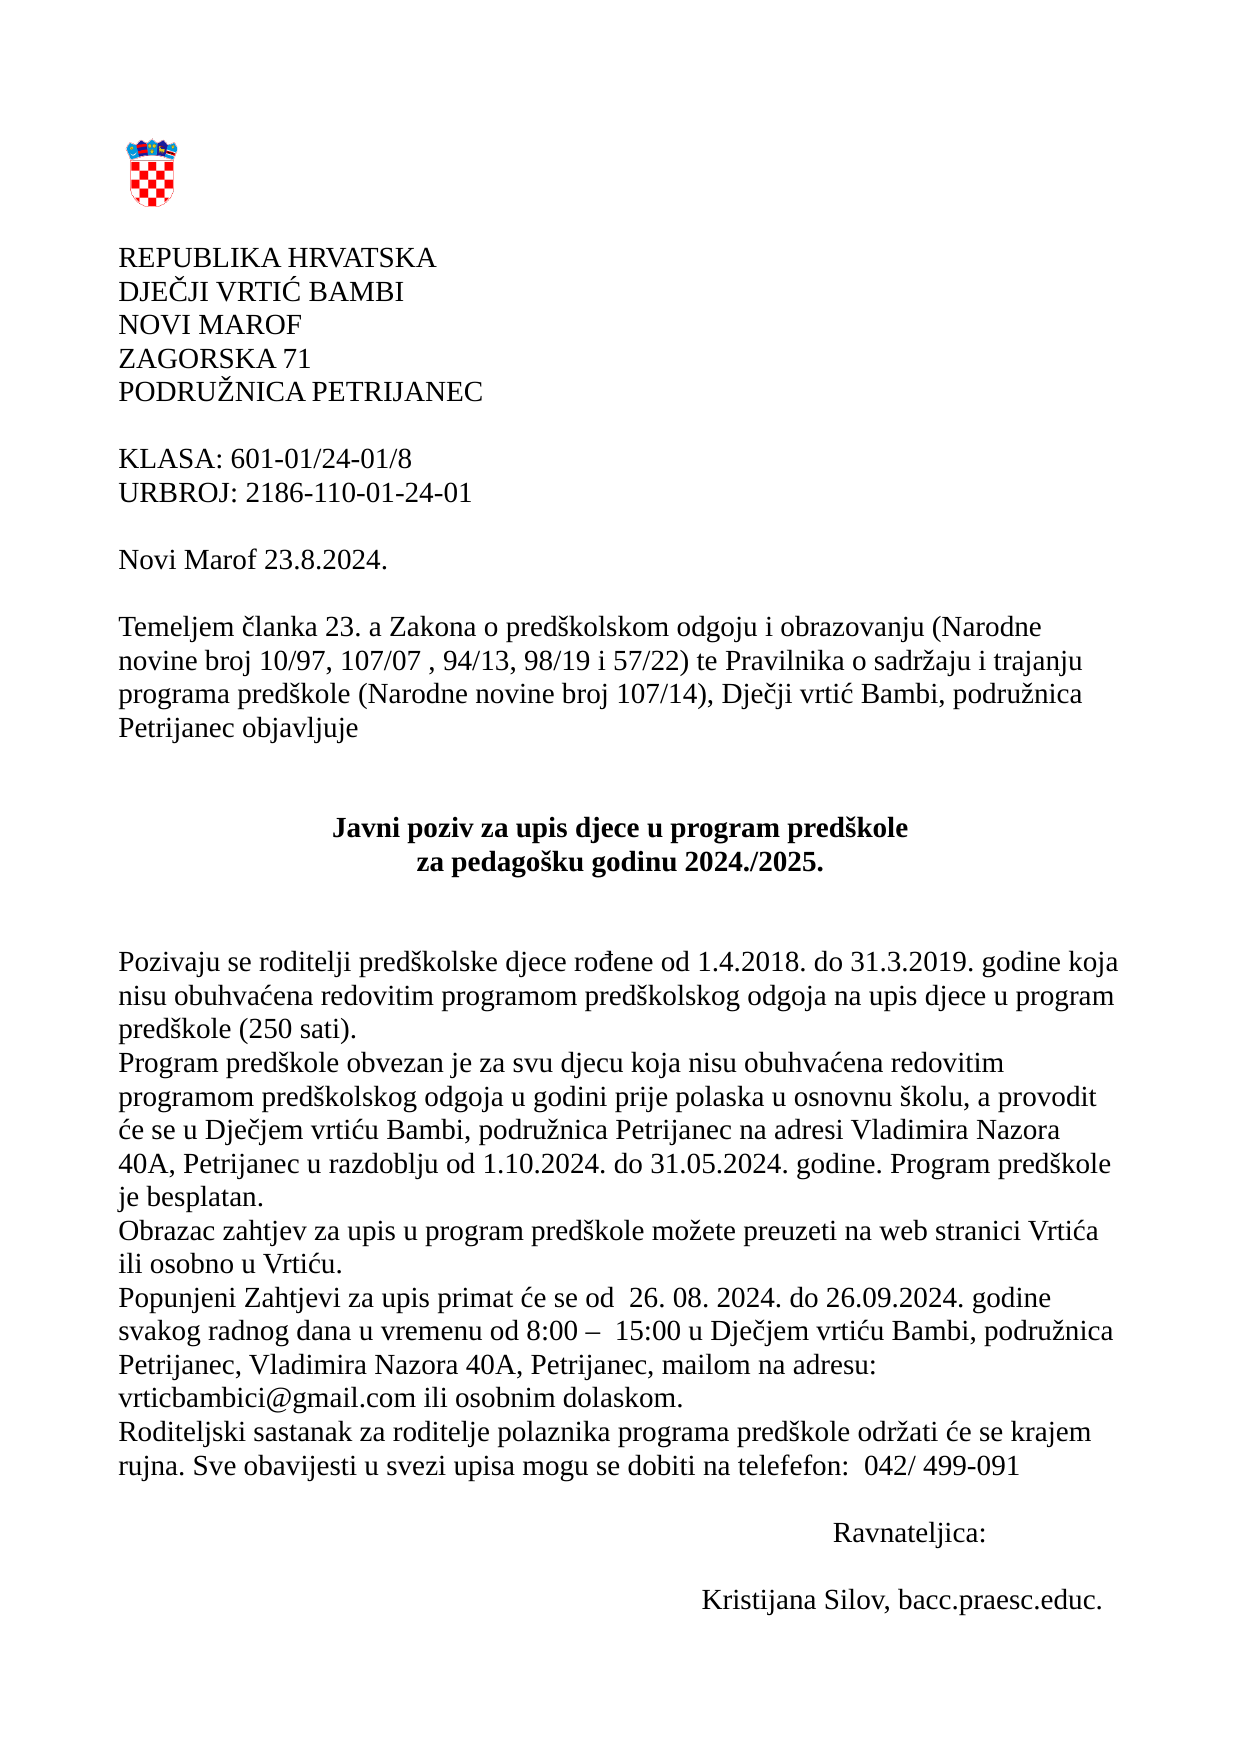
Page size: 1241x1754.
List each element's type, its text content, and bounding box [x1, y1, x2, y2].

text Temeljem članka 23. a Zakona o predškolskom odgoju i obrazovanju (Narodne novine broj 10/97, 107/07 , 94/13, 98/19 i 57/22) te Pravilnika o sadržaju i trajanju programa predškole (Narodne novine broj 107/14), Dječji vrtić Bambi, podružnica Petrijanec objavljuje [118, 609, 1122, 743]
text Javni poziv za upis djece u program predškole [118, 810, 1122, 844]
text KLASA: 601-01/24-01/8 [118, 441, 1122, 475]
text Popunjeni Zahtjevi za upis primat će se od 26. 08. 2024. do 26.09.2024. godine svakog radnog dana u vremenu od 8:00 – 15:00 u Dječjem vrtiću Bambi, podružnica Petrijanec, Vladimira Nazora 40A, Petrijanec, mailom na adresu: vrticbambici@gmail.com ili osobnim dolaskom. [118, 1280, 1122, 1414]
text programom predškolskog odgoja u godini prije polaska u osnovnu školu, a provodit će se u Dječjem vrtiću Bambi, podružnica Petrijanec na adresi Vladimira Nazora 40A, Petrijanec u razdoblju od 1.10.2024. do 31.05.2024. godine. Program predškole je besplatan. [118, 1079, 1122, 1213]
text URBROJ: 2186-110-01-24-01 [118, 475, 1122, 508]
text Novi Marof 23.8.2024. [118, 542, 1122, 576]
text DJEČJI VRTIĆ BAMBI [118, 274, 1122, 307]
text ZAGORSKA 71 [118, 341, 1122, 374]
text Ravnateljica: [118, 1515, 1122, 1548]
text predškole (250 sati). [118, 1012, 1122, 1045]
text za pedagošku godinu 2024./2025. [118, 844, 1122, 877]
text PODRUŽNICA PETRIJANEC [118, 374, 1122, 408]
text NOVI MAROF [118, 307, 1122, 341]
text Pozivaju se roditelji predškolske djece rođene od 1.4.2018. do 31.3.2019. godine koja [118, 944, 1122, 978]
text nisu obuhvaćena redovitim programom predškolskog odgoja na upis djece u program [118, 978, 1122, 1012]
text REPUBLIKA HRVATSKA [118, 240, 1122, 274]
text Program predškole obvezan je za svu djecu koja nisu obuhvaćena redovitim [118, 1045, 1122, 1079]
text Roditeljski sastanak za roditelje polaznika programa predškole održati će se krajem rujna. Sve obavijesti u svezi upisa mogu se dobiti na telefefon: 042/ 499-091 [118, 1414, 1122, 1481]
text Kristijana Silov, bacc.praesc.educ. [118, 1582, 1122, 1615]
text Obrazac zahtjev za upis u program predškole možete preuzeti na web stranici Vrtića ili osobno u Vrtiću. [118, 1213, 1122, 1280]
